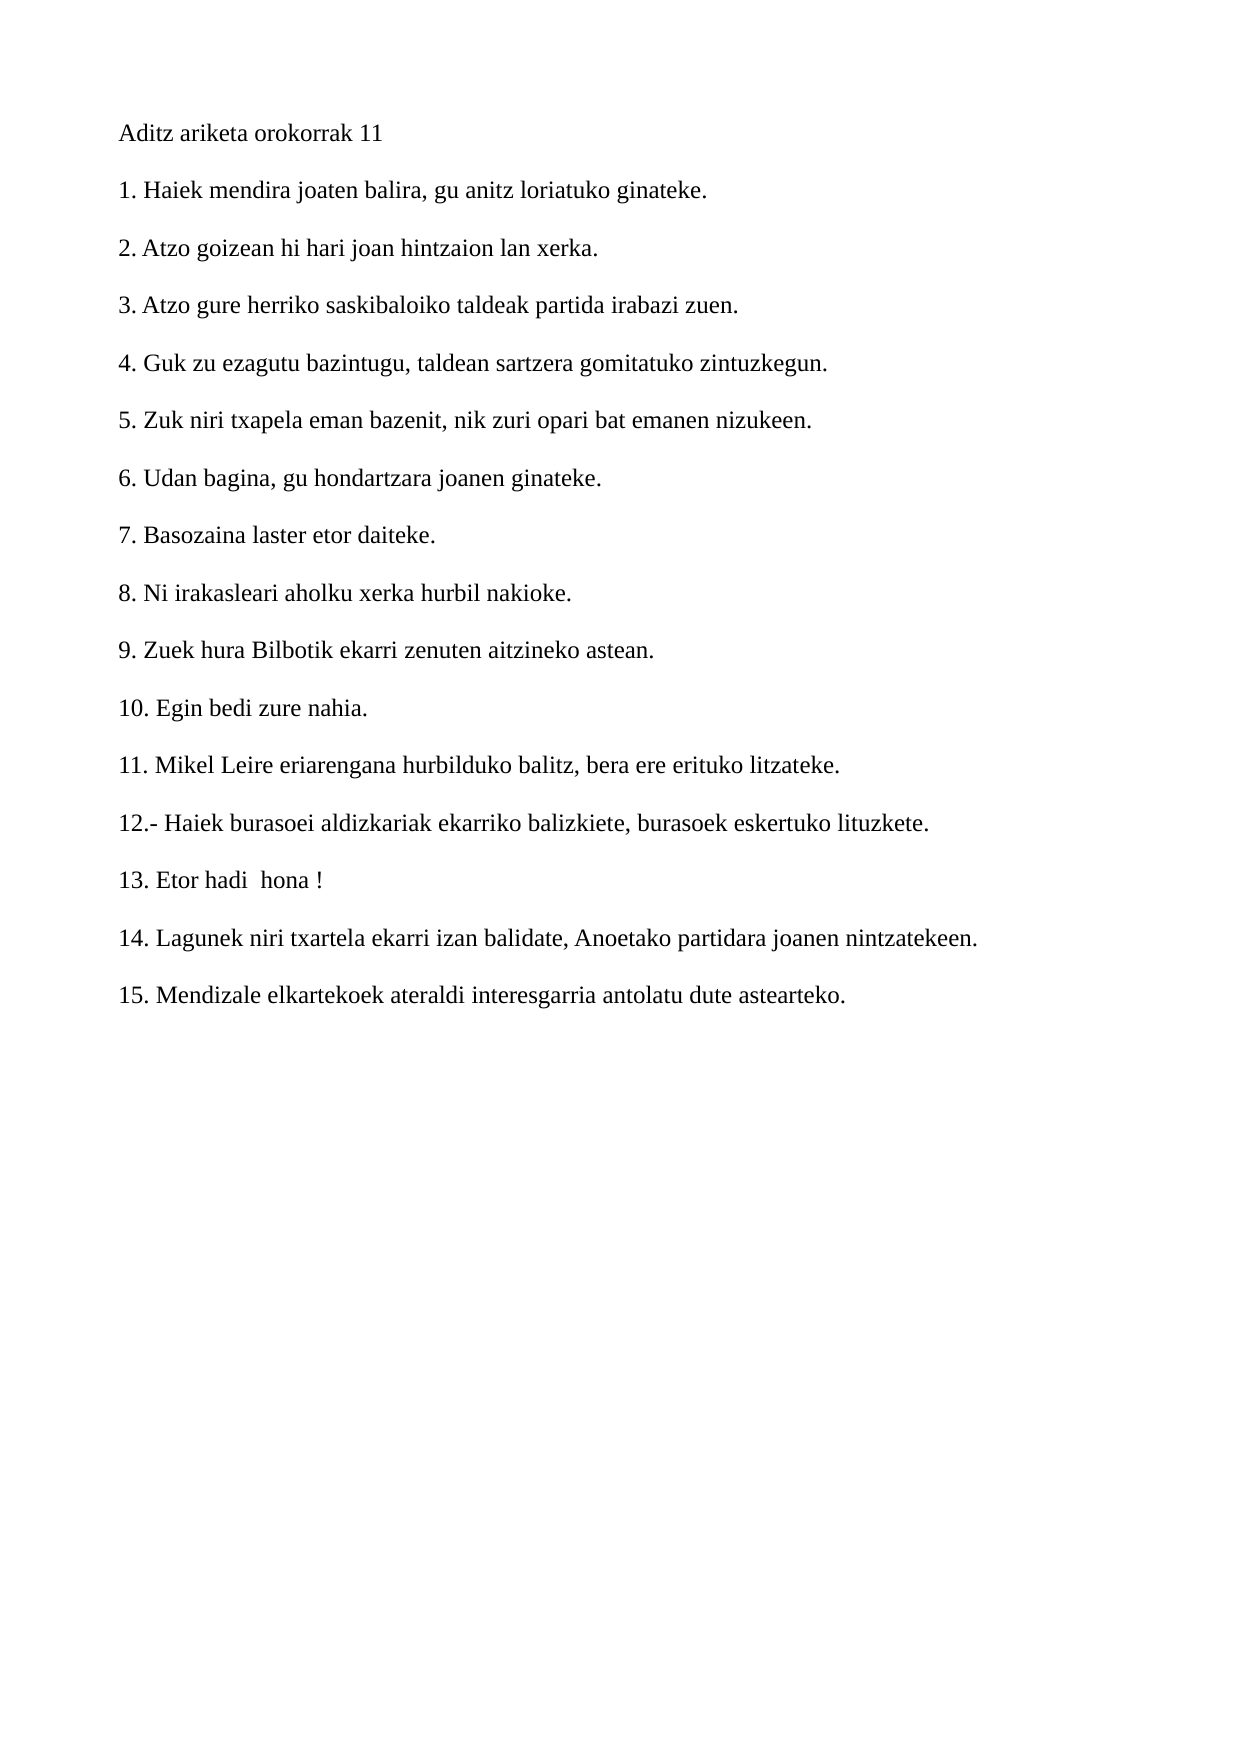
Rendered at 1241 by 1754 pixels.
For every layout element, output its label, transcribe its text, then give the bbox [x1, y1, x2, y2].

text Aditz ariketa orokorrak 11 [118, 118, 1122, 147]
text 11. Mikel Leire eriarengana hurbilduko balitz, bera ere erituko litzateke. [118, 751, 1122, 779]
text 2. Atzo goizean hi hari joan hintzaion lan xerka. [118, 233, 1122, 262]
text 4. Guk zu ezagutu bazintugu, taldean sartzera gomitatuko zintuzkegun. [118, 348, 1122, 377]
text 10. Egin bedi zure nahia. [118, 693, 1122, 722]
text 5. Zuk niri txapela eman bazenit, nik zuri opari bat emanen nizukeen. [118, 406, 1122, 434]
text 6. Udan bagina, gu hondartzara joanen ginateke. [118, 463, 1122, 492]
text 3. Atzo gure herriko saskibaloiko taldeak partida irabazi zuen. [118, 291, 1122, 319]
text 12.- Haiek burasoei aldizkariak ekarriko balizkiete, burasoek eskertuko lituzkete. [118, 808, 1122, 837]
text 14. Lagunek niri txartela ekarri izan balidate, Anoetako partidara joanen nintzatekeen. [118, 923, 1122, 952]
text 15. Mendizale elkartekoek ateraldi interesgarria antolatu dute astearteko. [118, 981, 1122, 1009]
text 1. Haiek mendira joaten balira, gu anitz loriatuko ginateke. [118, 176, 1122, 204]
text 13. Etor hadi hona ! [118, 866, 1122, 894]
text 8. Ni irakasleari aholku xerka hurbil nakioke. [118, 578, 1122, 607]
text 7. Basozaina laster etor daiteke. [118, 521, 1122, 549]
text 9. Zuek hura Bilbotik ekarri zenuten aitzineko astean. [118, 636, 1122, 664]
